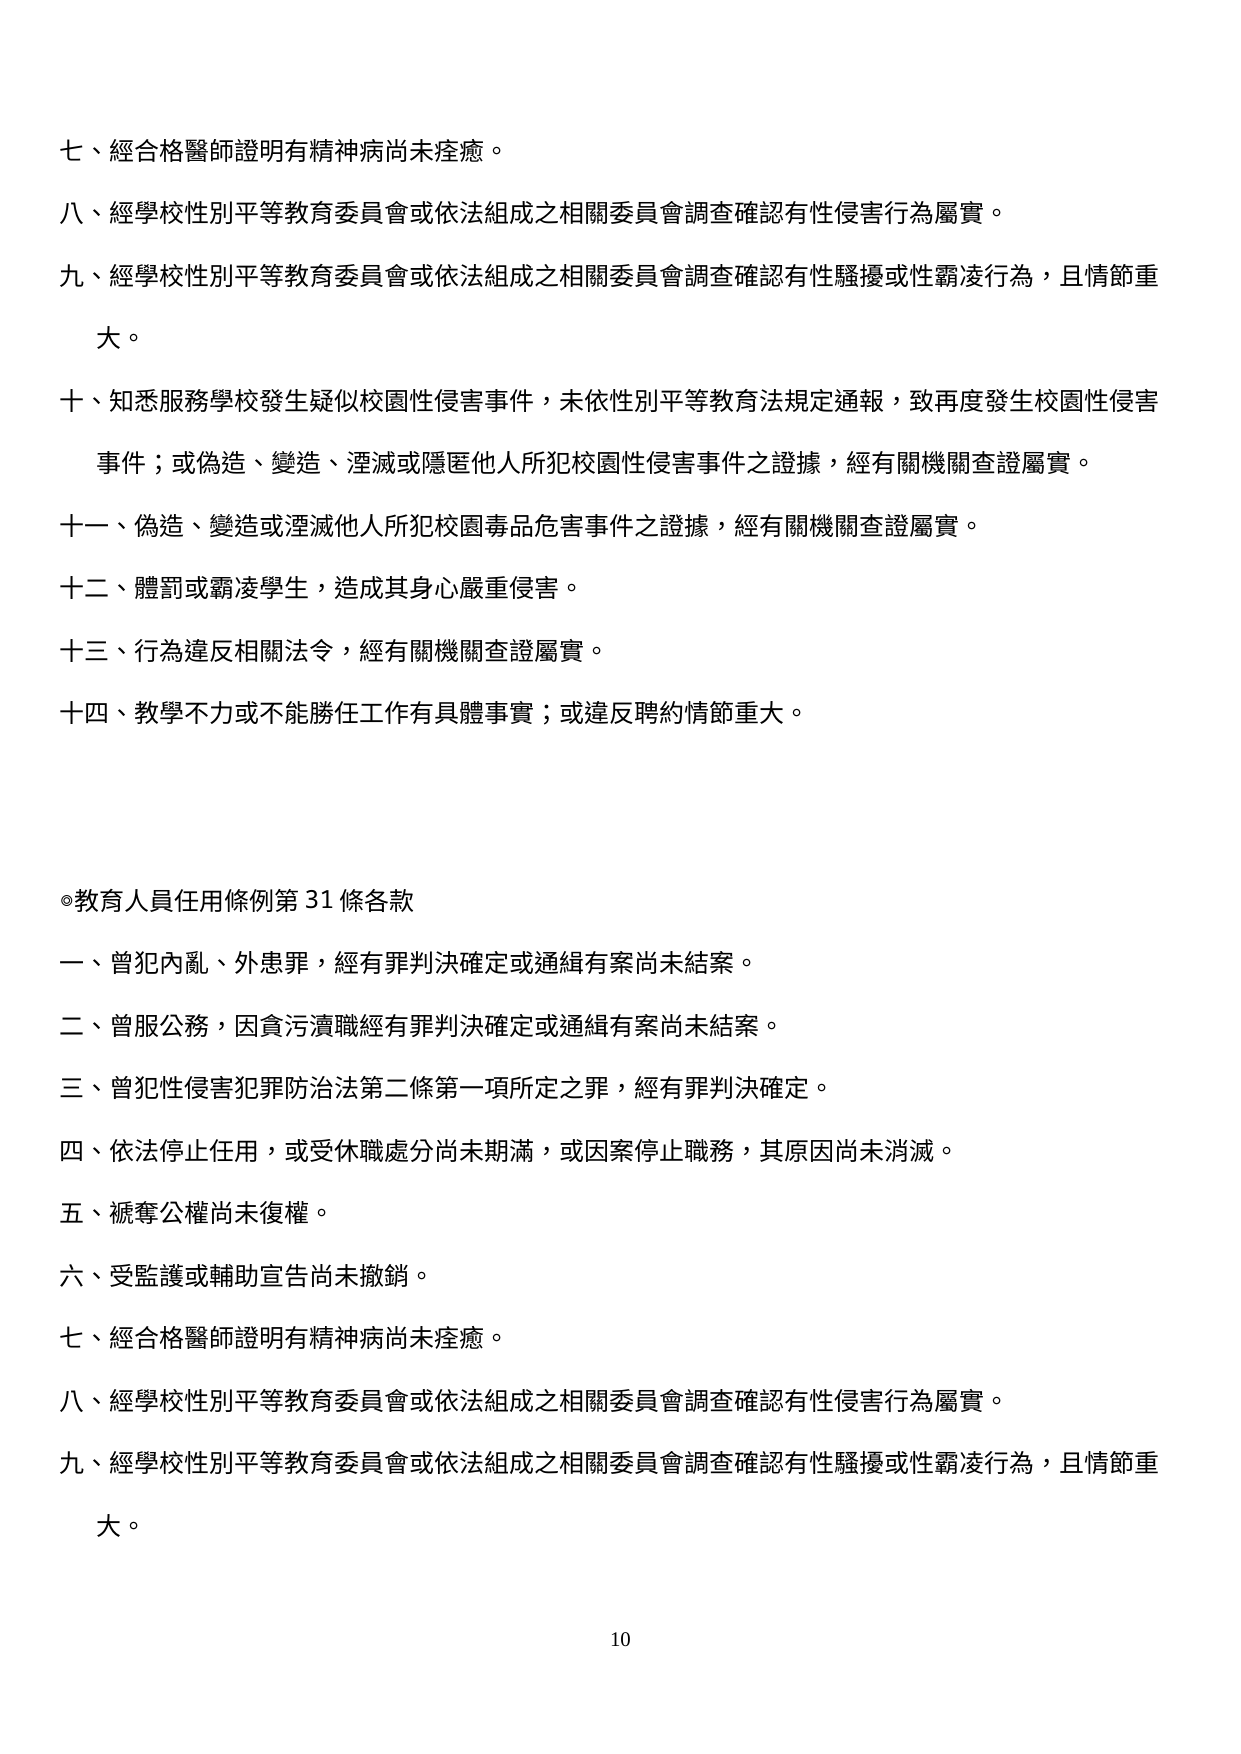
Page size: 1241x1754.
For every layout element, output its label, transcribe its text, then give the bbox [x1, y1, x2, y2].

text 三、曾犯性侵害犯罪防治法第二條第一項所定之罪，經有罪判決確定。 [59, 1045, 1181, 1108]
text 八、經學校性別平等教育委員會或依法組成之相關委員會調查確認有性侵害行為屬實。 [59, 170, 1181, 233]
text 十三、行為違反相關法令，經有關機關查證屬實。 [59, 608, 1181, 670]
text 九、經學校性別平等教育委員會或依法組成之相關委員會調查確認有性騷擾或性霸凌行為，且情節重大。 [59, 1420, 1181, 1545]
text 四、依法停止任用，或受休職處分尚未期滿，或因案停止職務，其原因尚未消滅。 [59, 1108, 1181, 1170]
text ◎教育人員任用條例第31條各款 [59, 858, 1181, 920]
text 二、曾服公務，因貪污瀆職經有罪判決確定或通緝有案尚未結案。 [59, 983, 1181, 1045]
text 七、經合格醫師證明有精神病尚未痊癒。 [59, 1295, 1181, 1358]
text 六、受監護或輔助宣告尚未撤銷。 [59, 1233, 1181, 1295]
text 十一、偽造、變造或湮滅他人所犯校園毒品危害事件之證據，經有關機關查證屬實。 [59, 483, 1181, 545]
text 一、曾犯內亂、外患罪，經有罪判決確定或通緝有案尚未結案。 [59, 920, 1181, 983]
text 十、知悉服務學校發生疑似校園性侵害事件，未依性別平等教育法規定通報，致再度發生校園性侵害事件；或偽造、變造、湮滅或隱匿他人所犯校園性侵害事件之證據，經有關機關查證屬實。 [59, 358, 1181, 483]
text 十四、教學不力或不能勝任工作有具體事實；或違反聘約情節重大。 [59, 670, 1181, 733]
text 五、褫奪公權尚未復權。 [59, 1170, 1181, 1233]
text 七、經合格醫師證明有精神病尚未痊癒。 [59, 108, 1181, 170]
text 十二、體罰或霸凌學生，造成其身心嚴重侵害。 [59, 545, 1181, 608]
text 八、經學校性別平等教育委員會或依法組成之相關委員會調查確認有性侵害行為屬實。 [59, 1358, 1181, 1420]
text 九、經學校性別平等教育委員會或依法組成之相關委員會調查確認有性騷擾或性霸凌行為，且情節重大。 [59, 233, 1181, 358]
